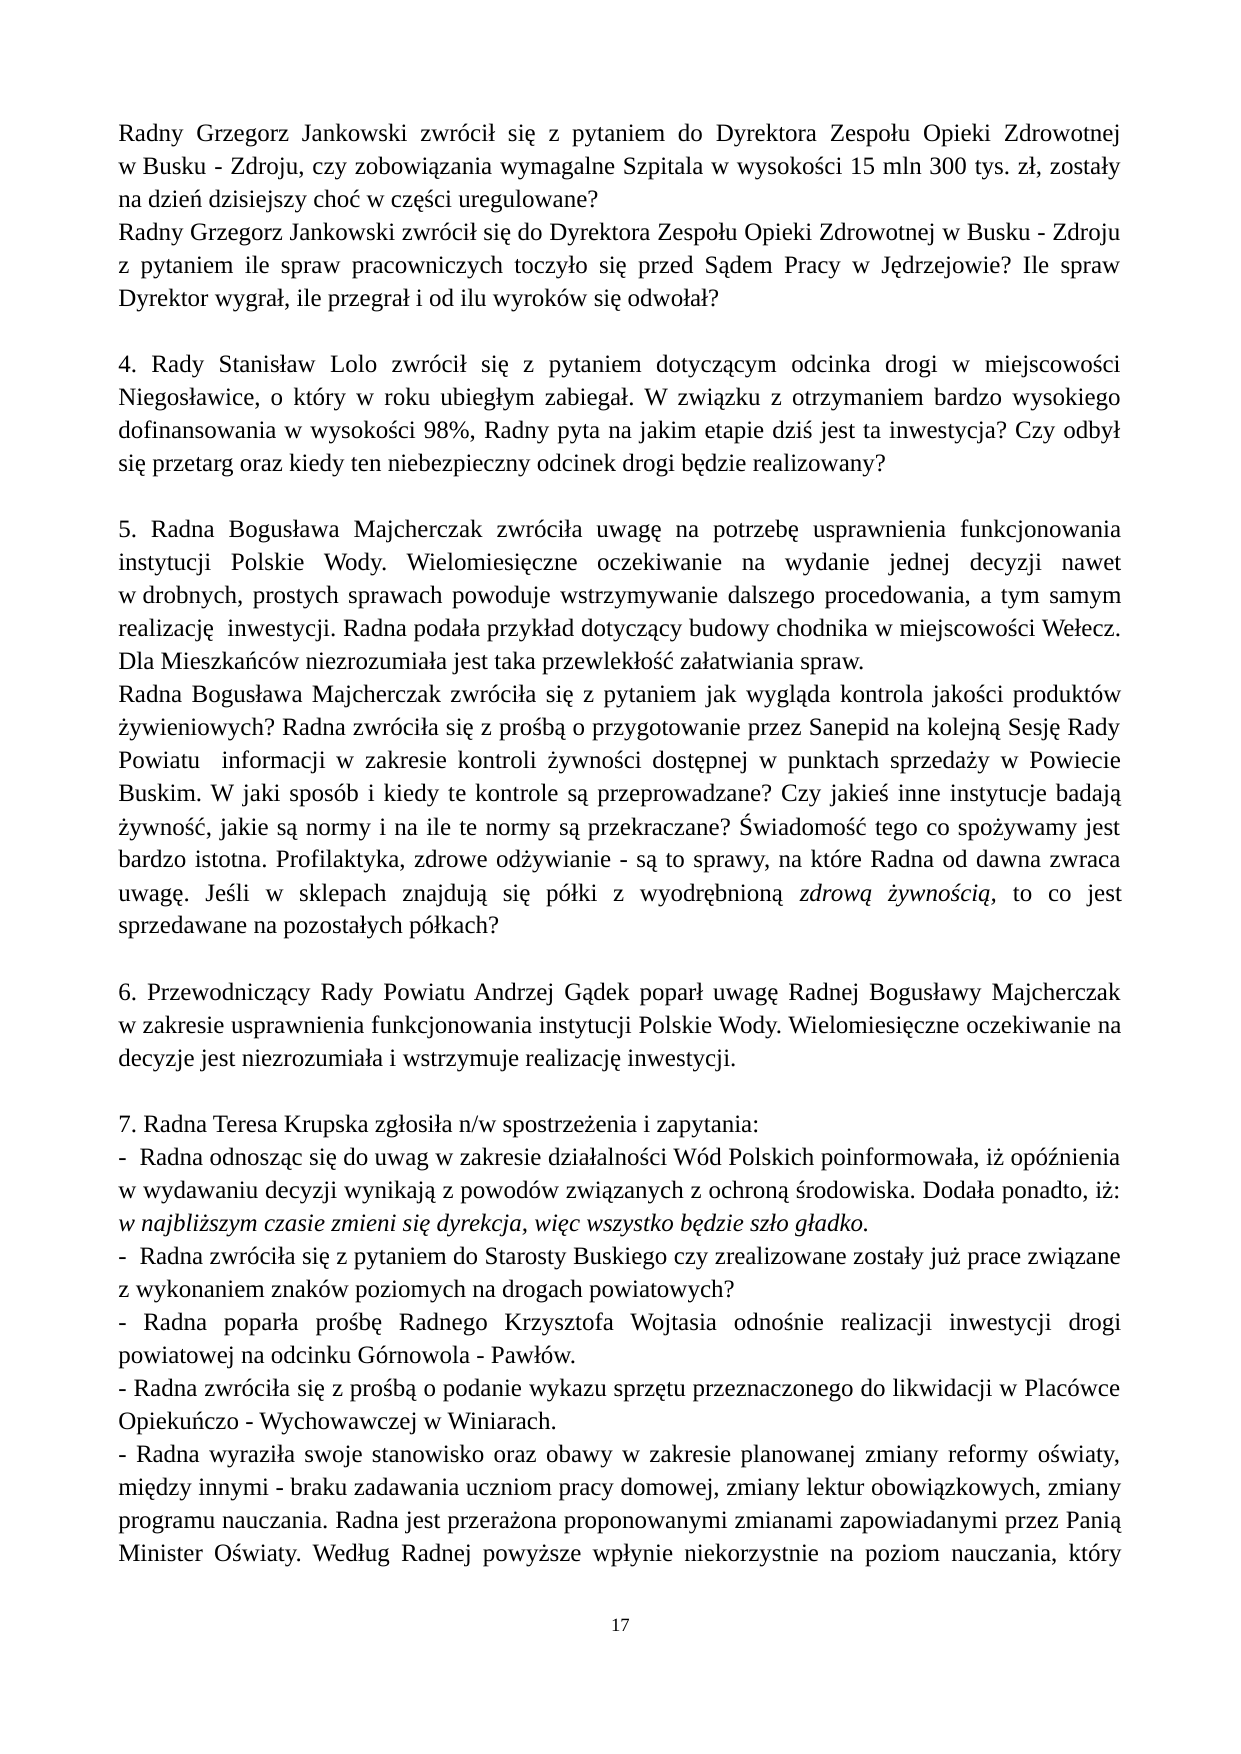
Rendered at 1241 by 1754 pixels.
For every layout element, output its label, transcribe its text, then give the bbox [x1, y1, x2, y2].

text 5. Radna Bogusława Majcherczak zwróciła uwagę na potrzebę usprawnienia funkcjonowania instytucji Polskie Wody. Wielomiesięczne oczekiwanie na wydanie jednej decyzji nawet w drobnych, prostych sprawach powoduje wstrzymywanie dalszego procedowania, a tym samym realizację inwestycji. Radna podała przykład dotyczący budowy chodnika w miejscowości Wełecz. Dla Mieszkańców niezrozumiała jest taka przewlekłość załatwiania spraw. [118, 514, 1122, 675]
text - Radna odnosząc się do uwag w zakresie działalności Wód Polskich poinformowała, iż opóźnienia w wydawaniu decyzji wynikają z powodów związanych z ochroną środowiska. Dodała ponadto, iż: w najbliższym czasie zmieni się dyrekcja, więc wszystko będzie szło gładko. [118, 1142, 1122, 1237]
text Radny Grzegorz Jankowski zwrócił się z pytaniem do Dyrektora Zespołu Opieki Zdrowotnej w Busku - Zdroju, czy zobowiązania wymagalne Szpitala w wysokości 15 mln 300 tys. zł, zostały na dzień dzisiejszy choć w części uregulowane? [118, 118, 1122, 213]
text 6. Przewodniczący Rady Powiatu Andrzej Gądek poparł uwagę Radnej Bogusławy Majcherczak w zakresie usprawnienia funkcjonowania instytucji Polskie Wody. Wielomiesięczne oczekiwanie na decyzje jest niezrozumiała i wstrzymuje realizację inwestycji. [118, 977, 1122, 1071]
text 4. Rady Stanisław Lolo zwrócił się z pytaniem dotyczącym odcinka drogi w miejscowości Niegosławice, o który w roku ubiegłym zabiegał. W związku z otrzymaniem bardzo wysokiego dofinansowania w wysokości 98%, Radny pyta na jakim etapie dziś jest ta inwestycja? Czy odbył się przetarg oraz kiedy ten niebezpieczny odcinek drogi będzie realizowany? [118, 349, 1122, 477]
text Radny Grzegorz Jankowski zwrócił się do Dyrektora Zespołu Opieki Zdrowotnej w Busku - Zdroju z pytaniem ile spraw pracowniczych toczyło się przed Sądem Pracy w Jędrzejowie? Ile spraw Dyrektor wygrał, ile przegrał i od ilu wyroków się odwołał? [118, 217, 1122, 312]
text - Radna wyraziła swoje stanowisko oraz obawy w zakresie planowanej zmiany reformy oświaty, między innymi - braku zadawania uczniom pracy domowej, zmiany lektur obowiązkowych, zmiany programu nauczania. Radna jest przerażona proponowanymi zmianami zapowiadanymi przez Panią Minister Oświaty. Według Radnej powyższe wpłynie niekorzystnie na poziom nauczania, który [118, 1439, 1122, 1567]
text - Radna zwróciła się z prośbą o podanie wykazu sprzętu przeznaczonego do likwidacji w Placówce Opiekuńczo - Wychowawczej w Winiarach. [118, 1373, 1122, 1435]
text Radna Bogusława Majcherczak zwróciła się z pytaniem jak wygląda kontrola jakości produktów żywieniowych? Radna zwróciła się z prośbą o przygotowanie przez Sanepid na kolejną Sesję Rady Powiatu informacji w zakresie kontroli żywności dostępnej w punktach sprzedaży w Powiecie Buskim. W jaki sposób i kiedy te kontrole są przeprowadzane? Czy jakieś inne instytucje badają żywność, jakie są normy i na ile te normy są przekraczane? Świadomość tego co spożywamy jest bardzo istotna. Profilaktyka, zdrowe odżywianie - są to sprawy, na które Radna od dawna zwraca uwagę. Jeśli w sklepach znajdują się półki z wyodrębnioną zdrową żywnością, to co jest sprzedawane na pozostałych półkach? [118, 679, 1122, 939]
text - Radna zwróciła się z pytaniem do Starosty Buskiego czy zrealizowane zostały już prace związane z wykonaniem znaków poziomych na drogach powiatowych? [118, 1241, 1122, 1303]
text 7. Radna Teresa Krupska zgłosiła n/w spostrzeżenia i zapytania: [118, 1109, 1122, 1137]
text - Radna poparła prośbę Radnego Krzysztofa Wojtasia odnośnie realizacji inwestycji drogi powiatowej na odcinku Górnowola - Pawłów. [118, 1307, 1122, 1369]
